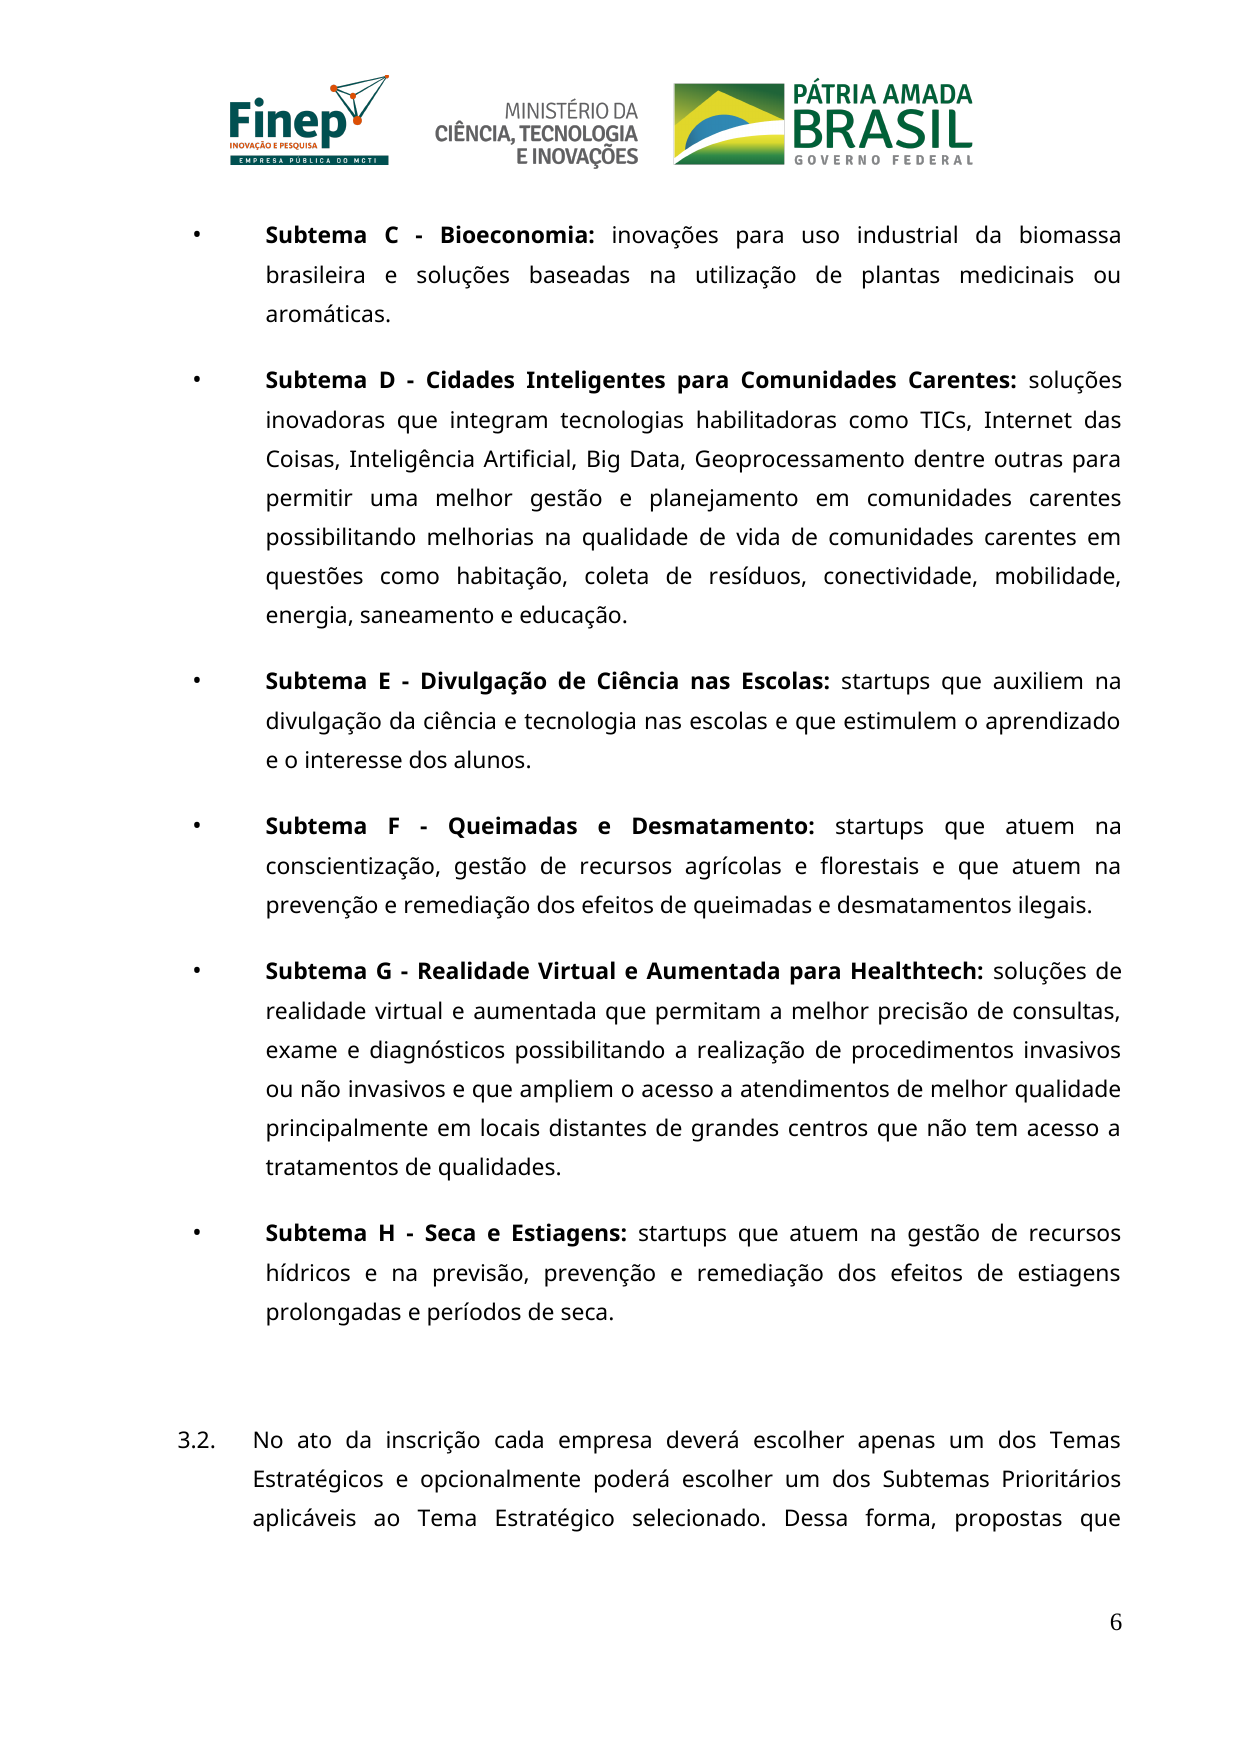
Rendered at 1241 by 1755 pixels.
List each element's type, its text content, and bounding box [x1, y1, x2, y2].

list Subtema H - Seca e Estiagens: startups que atuem na gestão de recursos hídricos e na previsão, prevenção e remediação dos efeitos de estiagens prolongadas e períodos de seca. [192, 1215, 1122, 1327]
list Subtema C - Bioeconomia: inovações para uso industrial da biomassa brasileira e soluções baseadas na utilização de plantas medicinais ou aromáticas. [192, 217, 1122, 329]
list Subtema E - Divulgação de Ciência nas Escolas: startups que auxiliem na divulgação da ciência e tecnologia nas escolas e que estimulem o aprendizado e o interesse dos alunos. [192, 663, 1122, 775]
list Subtema F - Queimadas e Desmatamento: startups que atuem na conscientização, gestão de recursos agrícolas e florestais e que atuem na prevenção e remediação dos efeitos de queimadas e desmatamentos ilegais. [192, 808, 1122, 920]
list No ato da inscrição cada empresa deverá escolher apenas um dos Temas Estratégicos e opcionalmente poderá escolher um dos Subtemas Prioritários aplicáveis ao Tema Estratégico selecionado. Dessa forma, propostas que [177, 1424, 1122, 1533]
list Subtema G - Realidade Virtual e Aumentada para Healthtech: soluções de realidade virtual e aumentada que permitam a melhor precisão de consultas, exame e diagnósticos possibilitando a realização de procedimentos invasivos ou não invasivos e que ampliem o acesso a atendimentos de melhor qualidade principalmente em locais distantes de grandes centros que não tem acesso a tratamentos de qualidades. [192, 953, 1122, 1182]
list Subtema D - Cidades Inteligentes para Comunidades Carentes: soluções inovadoras que integram tecnologias habilitadoras como TICs, Internet das Coisas, Inteligência Artificial, Big Data, Geoprocessamento dentre outras para permitir uma melhor gestão e planejamento em comunidades carentes possibilitando melhorias na qualidade de vida de comunidades carentes em questões como habitação, coleta de resíduos, conectividade, mobilidade, energia, saneamento e educação. [192, 362, 1122, 630]
